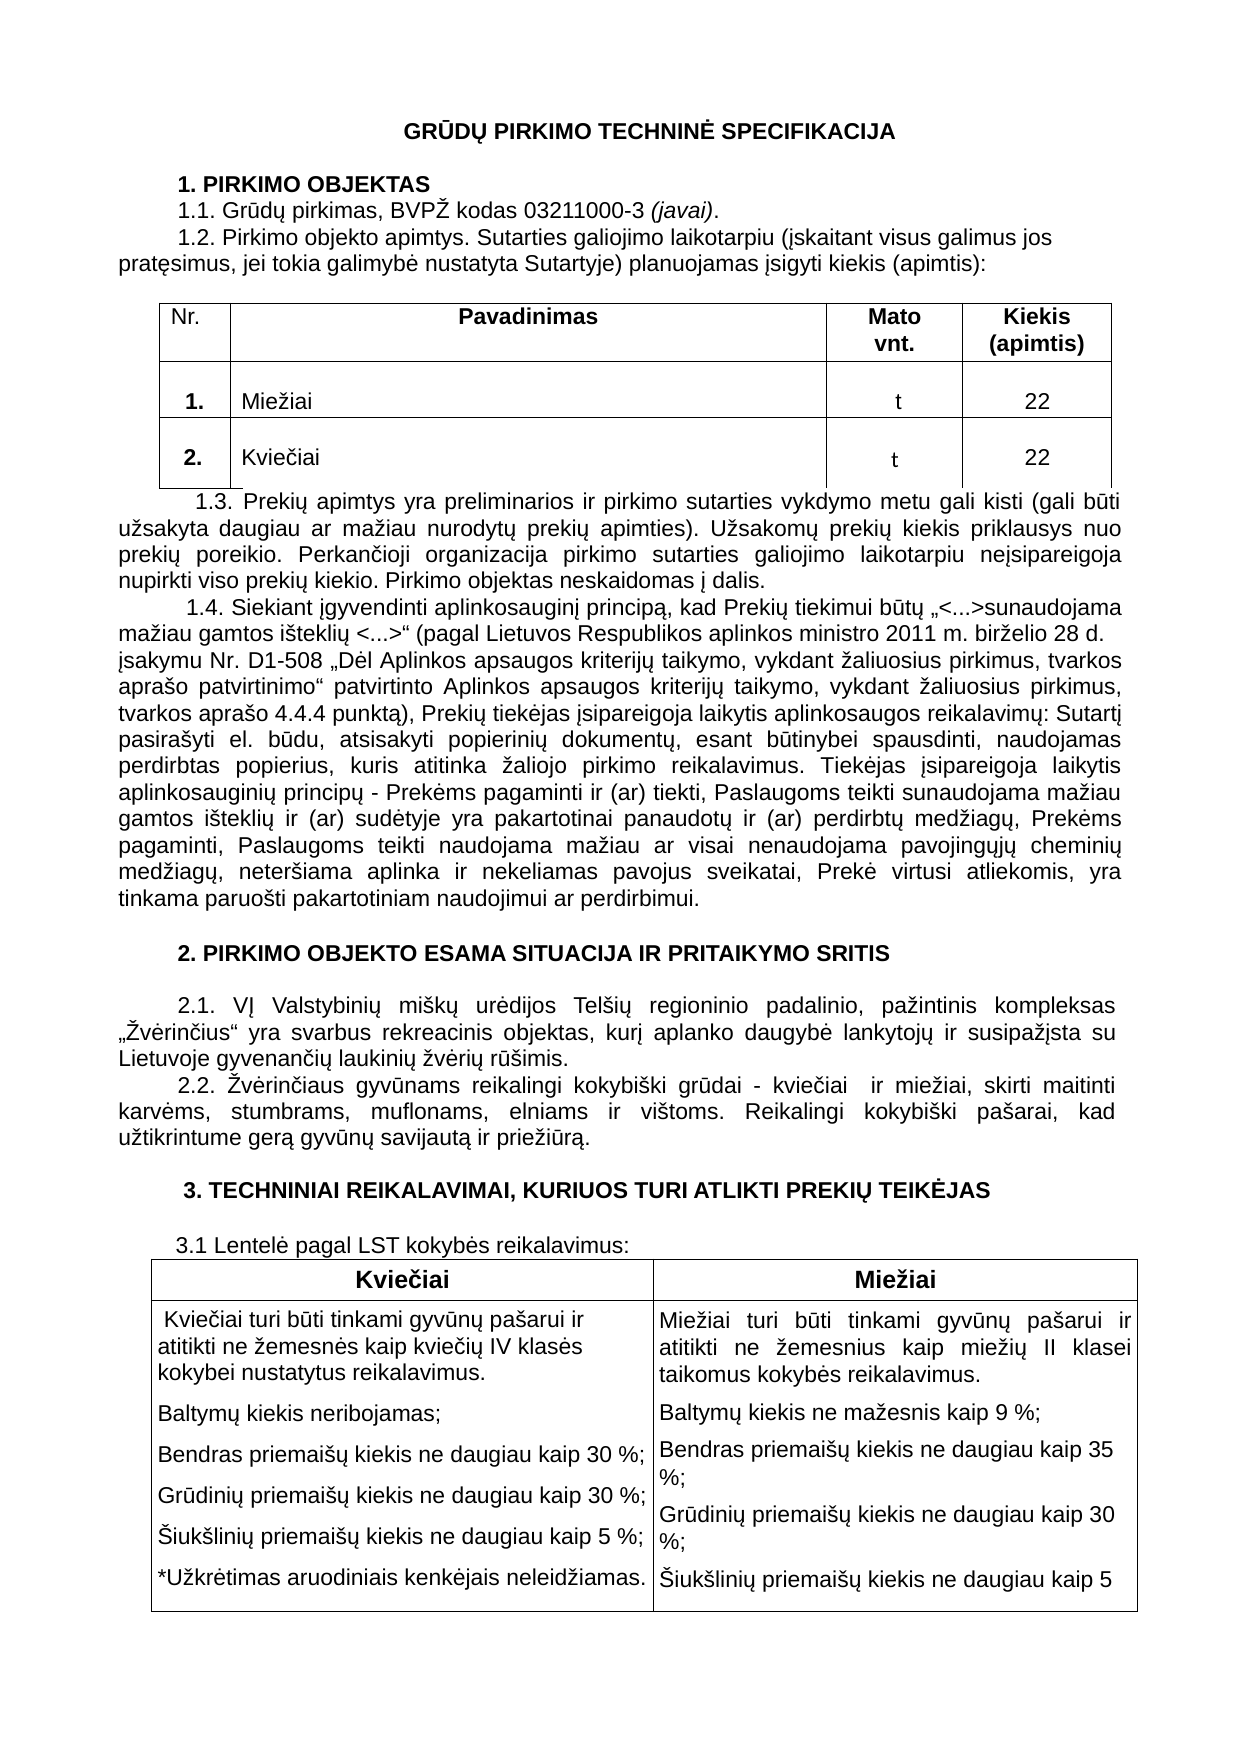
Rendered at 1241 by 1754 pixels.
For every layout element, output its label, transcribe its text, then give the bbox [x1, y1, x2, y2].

text įsakymu Nr. D1-508 „Dėl Aplinkos apsaugos kriterijų taikymo, vykdant žaliuosius pirkimus, tvarkos aprašo patvirtinimo“ patvirtinto Aplinkos apsaugos kriterijų taikymo, vykdant žaliuosius pirkimus, tvarkos aprašo 4.4.4 punktą), Prekių tiekėjas įsipareigoja laikytis aplinkosaugos reikalavimų: Sutartį pasirašyti el. būdu, atsisakyti popierinių dokumentų, esant būtinybei spausdinti, naudojamas perdirbtas popierius, kuris atitinka žaliojo pirkimo reikalavimus. Tiekėjas įsipareigoja laikytis aplinkosauginių principų - Prekėms pagaminti ir (ar) tiekti, Paslaugoms teikti sunaudojama mažiau gamtos išteklių ir (ar) sudėtyje yra pakartotinai panaudotų ir (ar) perdirbtų medžiagų, Prekėms pagaminti, Paslaugoms teikti naudojama mažiau ar visai nenaudojama pavojingųjų cheminių medžiagų, neteršiama aplinka ir nekeliamas pavojus sveikatai, Prekė virtusi atliekomis, yra tinkama paruošti pakartotiniam naudojimui ar perdirbimui. [118, 647, 1122, 911]
table_header Kiekis (apimtis) [963, 304, 1111, 361]
text 2.1. VĮ Valstybinių miškų urėdijos Telšių regioninio padalinio, pažintinis kompleksas „Žvėrinčius“ yra svarbus rekreacinis objektas, kurį aplanko daugybė lankytojų ir susipažįsta su Lietuvoje gyvenančių laukinių žvėrių rūšimis. [118, 992, 1116, 1072]
table_header Mato vnt. [827, 304, 962, 361]
table_cell t [827, 362, 962, 417]
table_header Kviečiai [152, 1260, 653, 1300]
table_header Miežiai [654, 1260, 1137, 1300]
table_cell Kviečiai turi būti tinkami gyvūnų pašarui ir atitikti ne žemesnės kaip kviečių IV klasės kokybei nustatytus reikalavimus. Baltymų kiekis neribojamas; Bendras priemaišų kiekis ne daugiau kaip 30 %; Grūdinių priemaišų kiekis ne daugiau kaip 30 %; Šiukšlinių priemaišų kiekis ne daugiau kaip 5 %; *Užkrėtimas aruodiniais kenkėjais neleidžiamas. [152, 1301, 653, 1611]
text 1.3. Prekių apimtys yra preliminarios ir pirkimo sutarties vykdymo metu gali kisti (gali būti užsakyta daugiau ar mažiau nurodytų prekių apimties). Užsakomų prekių kiekis priklausys nuo prekių poreikio. Perkančioji organizacija pirkimo sutarties galiojimo laikotarpiu neįsipareigoja nupirkti viso prekių kiekio. Pirkimo objektas neskaidomas į dalis. [118, 488, 1122, 594]
table_header Pavadinimas [231, 304, 826, 361]
text 1.2. Pirkimo objekto apimtys. Sutarties galiojimo laikotarpiu (įskaitant visus galimus jos pratęsimus, jei tokia galimybė nustatyta Sutartyje) planuojamas įsigyti kiekis (apimtis): [118, 223, 1122, 276]
text 3. TECHNINIAI REIKALAVIMAI, KURIUOS TURI ATLIKTI PREKIŲ TEIKĖJAS [118, 1177, 1116, 1203]
text 1. PIRKIMO OBJEKTAS [118, 171, 1122, 197]
text 2. PIRKIMO OBJEKTO ESAMA SITUACIJA IR PRITAIKYMO SRITIS [118, 940, 1116, 966]
table_cell Miežiai [231, 362, 826, 417]
text 1.1. Grūdų pirkimas, BVPŽ kodas 03211000-3 (javai). [118, 197, 1122, 223]
text 3.1 Lentelė pagal LST kokybės reikalavimus: [118, 1232, 1116, 1258]
table_cell t [827, 418, 962, 488]
table_cell 22 [963, 418, 1111, 488]
table_cell 1. [160, 362, 230, 417]
table_header Nr. [160, 304, 230, 361]
text GRŪDŲ PIRKIMO TECHNINĖ SPECIFIKACIJA [118, 118, 1122, 144]
table_cell 2. [160, 418, 230, 488]
text 1.4. Siekiant įgyvendinti aplinkosauginį principą, kad Prekių tiekimui būtų „<...>sunaudojama mažiau gamtos išteklių <...>“ (pagal Lietuvos Respublikos aplinkos ministro 2011 m. birželio 28 d. [118, 594, 1122, 647]
table_cell 22 [963, 362, 1111, 417]
text 2.2. Žvėrinčiaus gyvūnams reikalingi kokybiški grūdai - kviečiai ir miežiai, skirti maitinti karvėms, stumbrams, muflonams, elniams ir vištoms. Reikalingi kokybiški pašarai, kad užtikrintume gerą gyvūnų savijautą ir priežiūrą. [118, 1072, 1116, 1151]
table_cell Kviečiai [231, 418, 826, 488]
table_cell Miežiai turi būti tinkami gyvūnų pašarui ir atitikti ne žemesnius kaip miežių II klasei taikomus kokybės reikalavimus. Baltymų kiekis ne mažesnis kaip 9 %; Bendras priemaišų kiekis ne daugiau kaip 35 %; Grūdinių priemaišų kiekis ne daugiau kaip 30 %; Šiukšlinių priemaišų kiekis ne daugiau kaip 5 [654, 1301, 1137, 1611]
